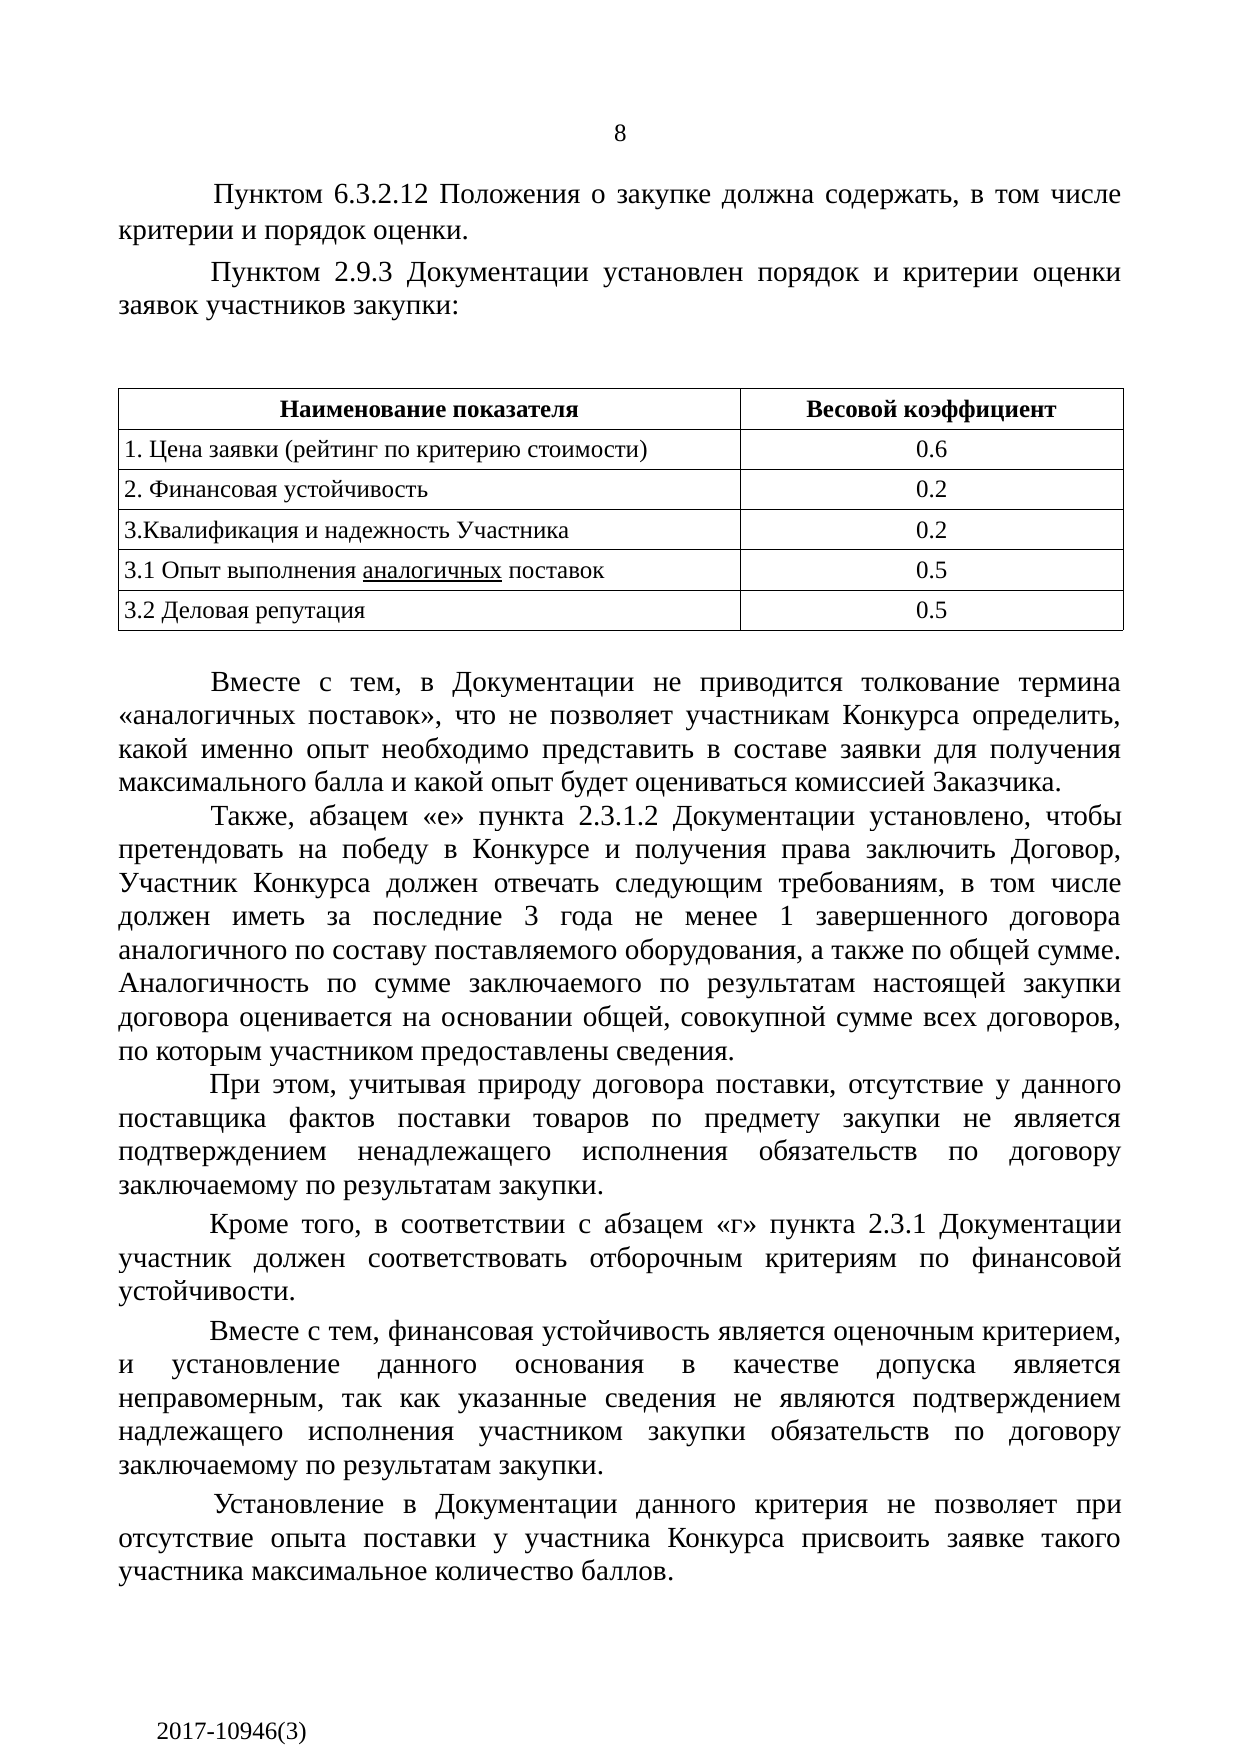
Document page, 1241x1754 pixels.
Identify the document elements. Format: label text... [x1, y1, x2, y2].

text Кроме того, в соответствии с абзацем «г» пункта 2.3.1 Документации участник должен соответствовать отборочным критериям по финансовой устойчивости. [118, 1206, 1122, 1307]
table_cell 0,5 [741, 591, 1123, 630]
table_cell 1. Цена заявки (рейтинг по критерию стоимости) [119, 430, 740, 469]
text Установление в Документации данного критерия не позволяет при отсутствие опыта поставки у участника Конкурса присвоить заявке такого участника максимальное количество баллов. [118, 1486, 1122, 1587]
table_cell 2. Финансовая устойчивость [119, 470, 740, 509]
table_cell 3.1 Опыт выполнения аналогичных поставок [119, 550, 740, 590]
table_cell 0,2 [741, 510, 1123, 549]
table_cell 0,6 [741, 430, 1123, 469]
table_header Наименование показателя [119, 389, 740, 428]
text Также, абзацем «е» пункта 2.3.1.2 Документации установлено, чтобы претендовать на победу в Конкурсе и получения права заключить Договор, Участник Конкурса должен отвечать следующим требованиям, в том числе должен иметь за последние 3 года не менее 1 завершенного договора аналогичного по составу поставляемого оборудования, а также по общей сумме. Аналогичность по сумме заключаемого по результатам настоящей закупки договора оценивается на основании общей, совокупной сумме всех договоров, по которым участником предоставлены сведения. [118, 798, 1122, 1066]
text Вместе с тем, финансовая устойчивость является оценочным критерием, и установление данного основания в качестве допуска является неправомерным, так как указанные сведения не являются подтверждением надлежащего исполнения участником закупки обязательств по договору заключаемому по результатам закупки. [118, 1313, 1122, 1481]
table_cell 3.2 Деловая репутация [119, 591, 740, 630]
text Вместе с тем, в Документации не приводится толкование термина «аналогичных поставок», что не позволяет участникам Конкурса определить, какой именно опыт необходимо представить в составе заявки для получения максимального балла и какой опыт будет оцениваться комиссией Заказчика. [118, 664, 1122, 798]
table_cell 3.Квалификация и надежность Участника [119, 510, 740, 549]
table_header Весовой коэффициент [741, 389, 1123, 428]
text Пунктом 2.9.3 Документации установлен порядок и критерии оценки заявок участников закупки: [118, 254, 1122, 321]
table_cell 0,2 [741, 470, 1123, 509]
text Пунктом 6.3.2.12 Положения о закупке должна содержать, в том числе критерии и порядок оценки. [118, 176, 1122, 246]
text При этом, учитывая природу договора поставки, отсутствие у данного поставщика фактов поставки товаров по предмету закупки не является подтверждением ненадлежащего исполнения обязательств по договору заключаемому по результатам закупки. [118, 1066, 1122, 1200]
table_cell 0,5 [741, 550, 1123, 590]
